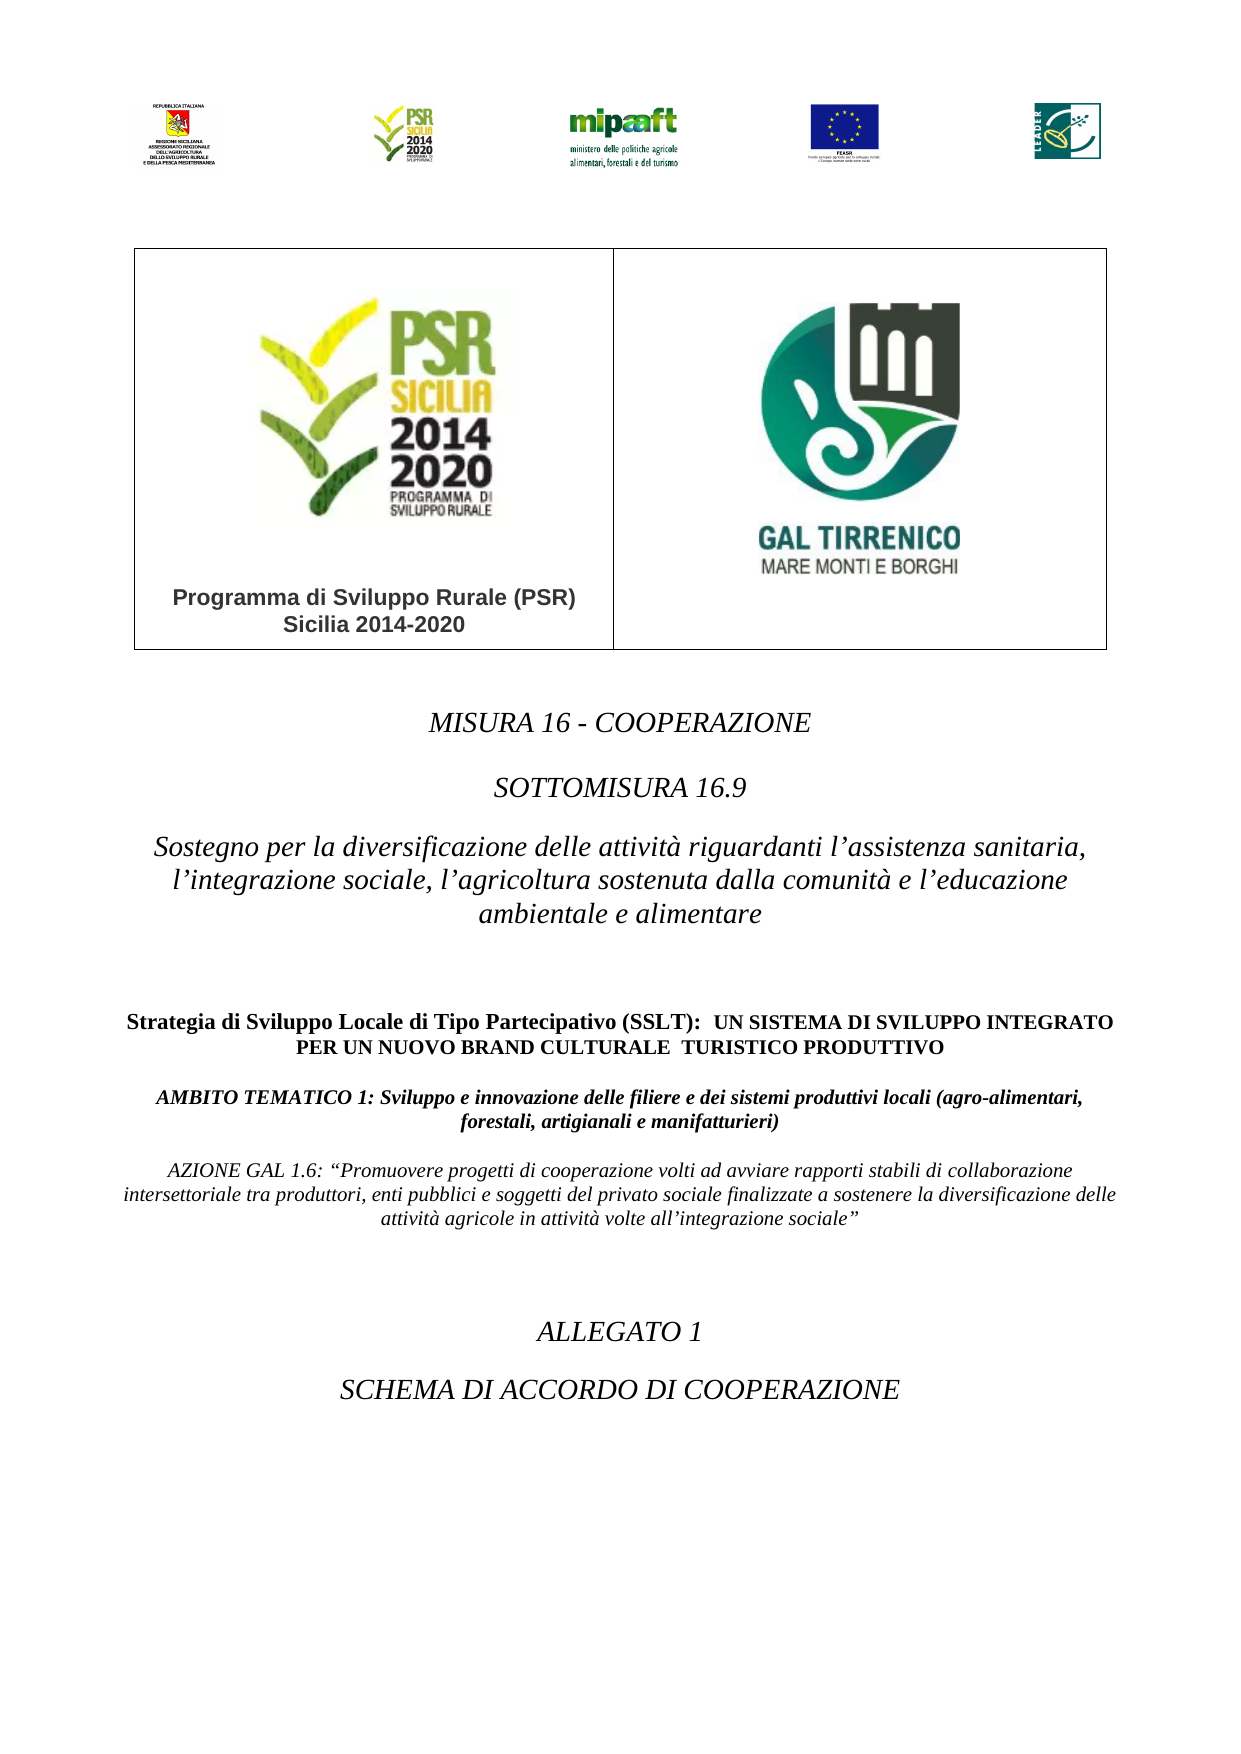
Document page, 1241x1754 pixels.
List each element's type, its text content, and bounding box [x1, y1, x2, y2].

picture [233, 290, 515, 531]
text MISURA 16 - COOPERAZIONE [118, 706, 1122, 739]
picture [758, 302, 960, 575]
subtitle ALLEGATO 1 [118, 1314, 1122, 1347]
text AZIONE GAL 1.6: “Promuovere progetti di cooperazione volti ad avviare rapporti stabili di collaborazione intersettoriale tra produttori, enti pubblici e soggetti del privato sociale finalizzate a sostenere la diversificazione delle attività agricole in attività volte all’integrazione sociale” [118, 1158, 1122, 1230]
table_header Programma di Sviluppo Rurale (PSR) Sicilia 2014-2020 [135, 249, 613, 649]
picture [562, 103, 684, 172]
subtitle SOTTOMISURA 16.9 [118, 770, 1122, 804]
text AMBITO TEMATICO 1: Sviluppo e innovazione delle filiere e dei sistemi produttivi locali (agro-alimentari, forestali, artigianali e manifatturieri) [118, 1085, 1122, 1133]
table_header [614, 249, 1106, 649]
picture [367, 103, 438, 165]
picture [132, 103, 226, 170]
picture [1034, 103, 1101, 159]
subtitle Strategia di Sviluppo Locale di Tipo Partecipativo (SSLT): UN SISTEMA DI SVILUPPO INTEGRATO PER UN NUOVO BRAND CULTURALE TURISTICO PRODUTTIVO [118, 1006, 1122, 1059]
subtitle Sostegno per la diversificazione delle attività riguardanti l’assistenza sanitaria, l’integrazione sociale, l’agricoltura sostenuta dalla comunità e l’educazione ambientale e alimentare [118, 829, 1122, 929]
subtitle SCHEMA DI ACCORDO DI COOPERAZIONE [118, 1372, 1122, 1406]
